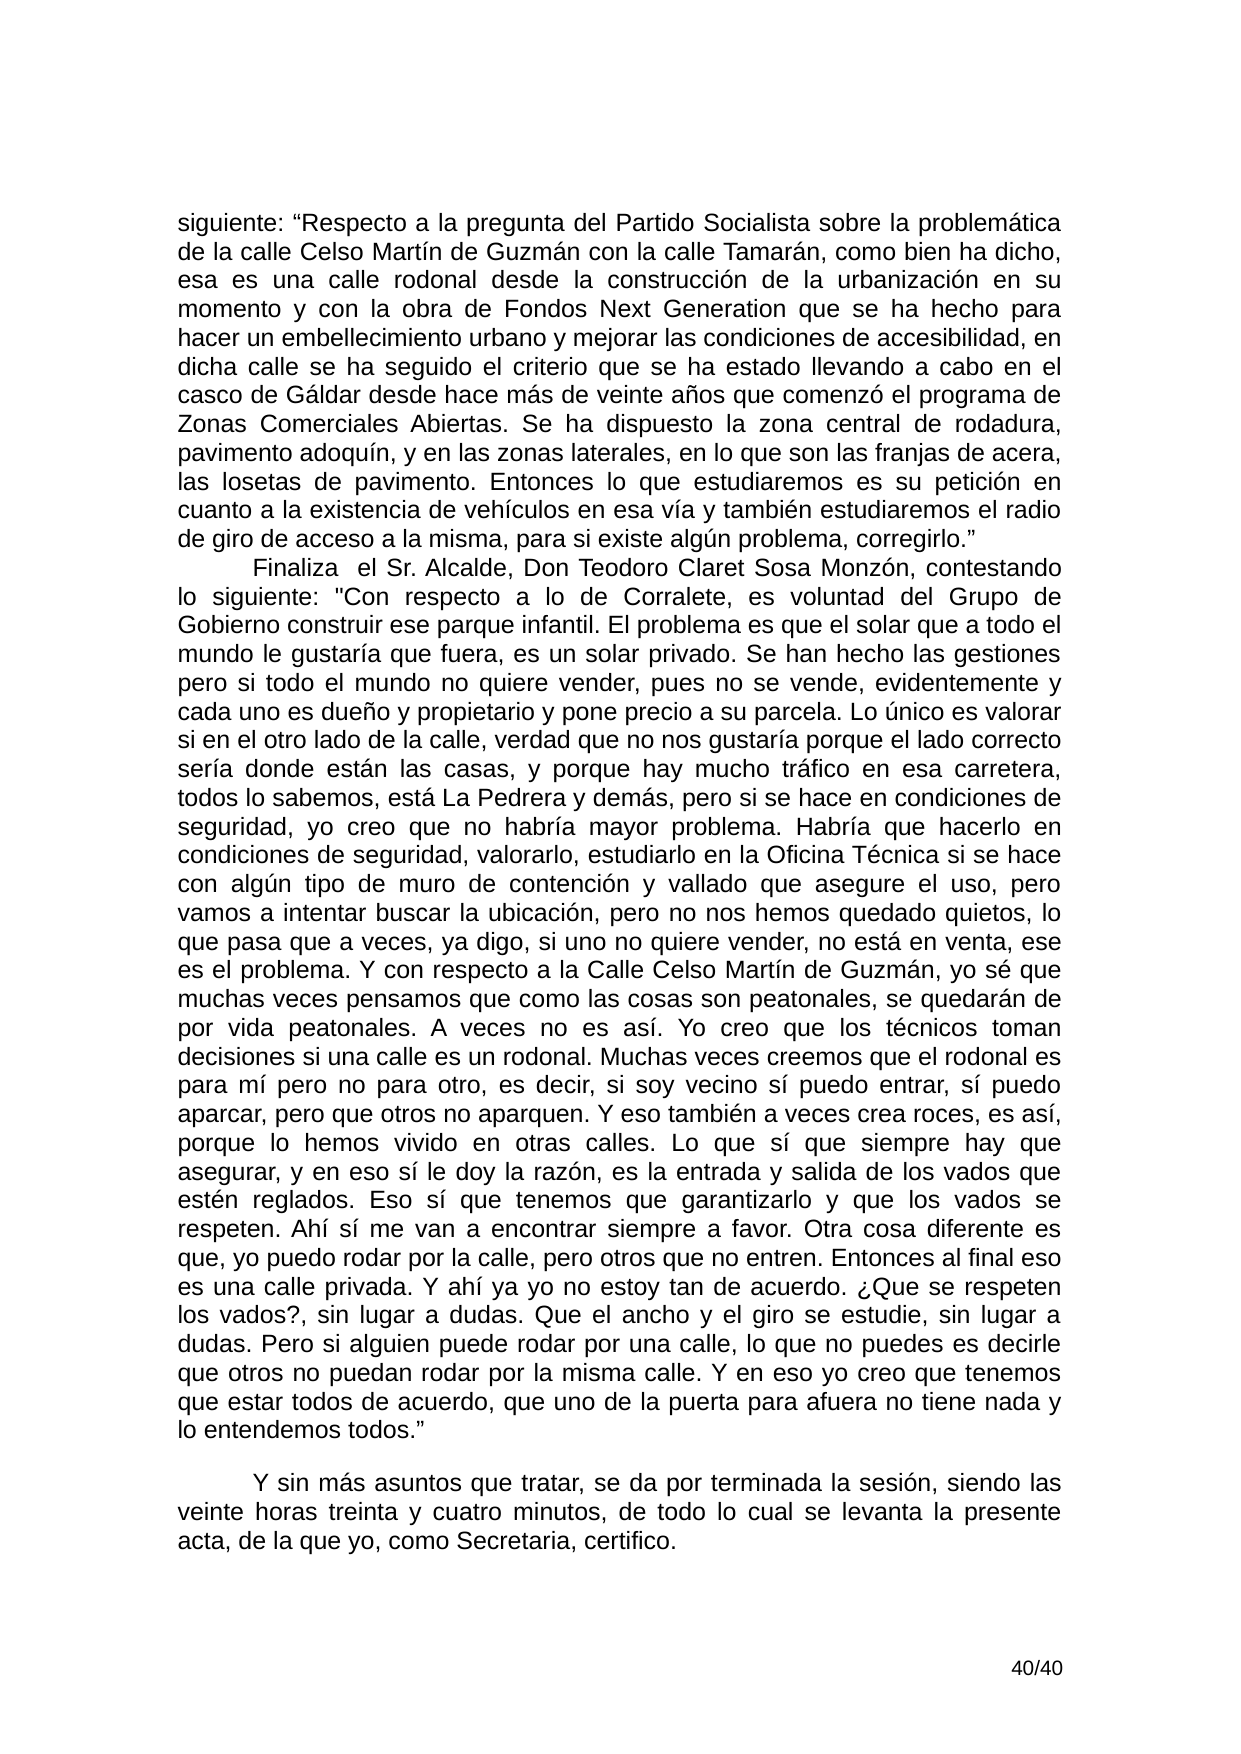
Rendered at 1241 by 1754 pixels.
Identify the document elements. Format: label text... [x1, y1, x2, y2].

text Finaliza el Sr. Alcalde, Don Teodoro Claret Sosa Monzón, contestando lo siguiente: "Con respecto a lo de Corralete, es voluntad del Grupo de Gobierno construir ese parque infantil. El problema es que el solar que a todo el mundo le gustaría que fuera, es un solar privado. Se han hecho las gestiones pero si todo el mundo no quiere vender, pues no se vende, evidentemente y cada uno es dueño y propietario y pone precio a su parcela. Lo único es valorar si en el otro lado de la calle, verdad que no nos gustaría porque el lado correcto sería donde están las casas, y porque hay mucho tráfico en esa carretera, todos lo sabemos, está La Pedrera y demás, pero si se hace en condiciones de seguridad, yo creo que no habría mayor problema. Habría que hacerlo en condiciones de seguridad, valorarlo, estudiarlo en la Oficina Técnica si se hace con algún tipo de muro de contención y vallado que asegure el uso, pero vamos a intentar buscar la ubicación, pero no nos hemos quedado quietos, lo que pasa que a veces, ya digo, si uno no quiere vender, no está en venta, ese es el problema. Y con respecto a la Calle Celso Martín de Guzmán, yo sé que muchas veces pensamos que como las cosas son peatonales, se quedarán de por vida peatonales. A veces no es así. Yo creo que los técnicos toman decisiones si una calle es un rodonal. Muchas veces creemos que el rodonal es para mí pero no para otro, es decir, si soy vecino sí puedo entrar, sí puedo aparcar, pero que otros no aparquen. Y eso también a veces crea roces, es así, porque lo hemos vivido en otras calles. Lo que sí que siempre hay que asegurar, y en eso sí le doy la razón, es la entrada y salida de los vados que estén reglados. Eso sí que tenemos que garantizarlo y que los vados se respeten. Ahí sí me van a encontrar siempre a favor. Otra cosa diferente es que, yo puedo rodar por la calle, pero otros que no entren. Entonces al final eso es una calle privada. Y ahí ya yo no estoy tan de acuerdo. ¿Que se respeten los vados?, sin lugar a dudas. Que el ancho y el giro se estudie, sin lugar a dudas. Pero si alguien puede rodar por una calle, lo que no puedes es decirle que otros no puedan rodar por la misma calle. Y en eso yo creo que tenemos que estar todos de acuerdo, que uno de la puerta para afuera no tiene nada y lo entendemos todos.” [177, 553, 1063, 1444]
text Y sin más asuntos que tratar, se da por terminada la sesión, siendo las veinte horas treinta y cuatro minutos, de todo lo cual se levanta la presente acta, de la que yo, como Secretaria, certifico. [177, 1468, 1063, 1554]
text siguiente: “Respecto a la pregunta del Partido Socialista sobre la problemática de la calle Celso Martín de Guzmán con la calle Tamarán, como bien ha dicho, esa es una calle rodonal desde la construcción de la urbanización en su momento y con la obra de Fondos Next Generation que se ha hecho para hacer un embellecimiento urbano y mejorar las condiciones de accesibilidad, en dicha calle se ha seguido el criterio que se ha estado llevando a cabo en el casco de Gáldar desde hace más de veinte años que comenzó el programa de Zonas Comerciales Abiertas. Se ha dispuesto la zona central de rodadura, pavimento adoquín, y en las zonas laterales, en lo que son las franjas de acera, las losetas de pavimento. Entonces lo que estudiaremos es su petición en cuanto a la existencia de vehículos en esa vía y también estudiaremos el radio de giro de acceso a la misma, para si existe algún problema, corregirlo.” [177, 208, 1063, 553]
